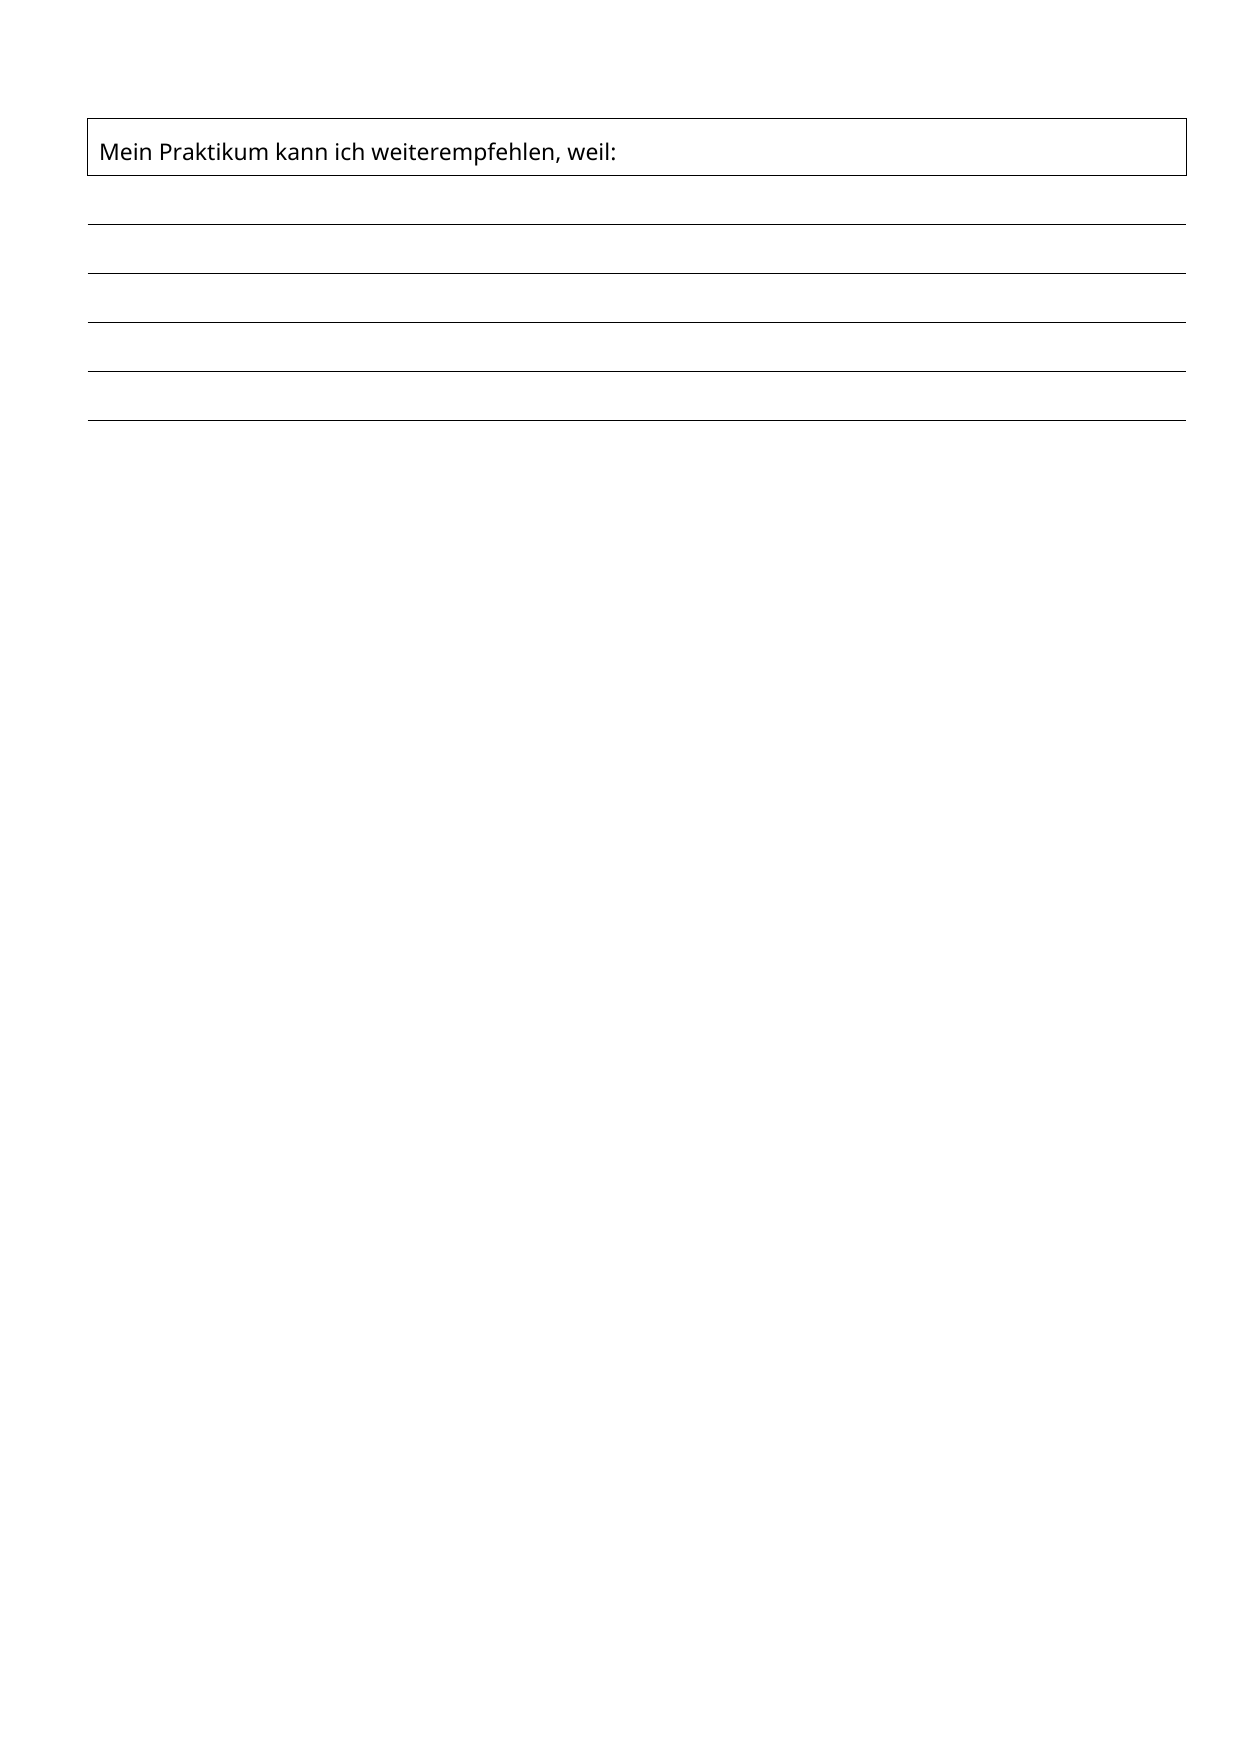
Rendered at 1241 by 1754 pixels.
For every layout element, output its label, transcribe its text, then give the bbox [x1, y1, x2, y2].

table_cell [88, 372, 1186, 420]
table_cell [88, 323, 1186, 371]
table_cell [88, 274, 1186, 322]
table_cell Mein Praktikum kann ich weiterempfehlen, weil: [88, 119, 1186, 175]
table_cell [88, 176, 1186, 224]
table_cell [88, 225, 1186, 273]
